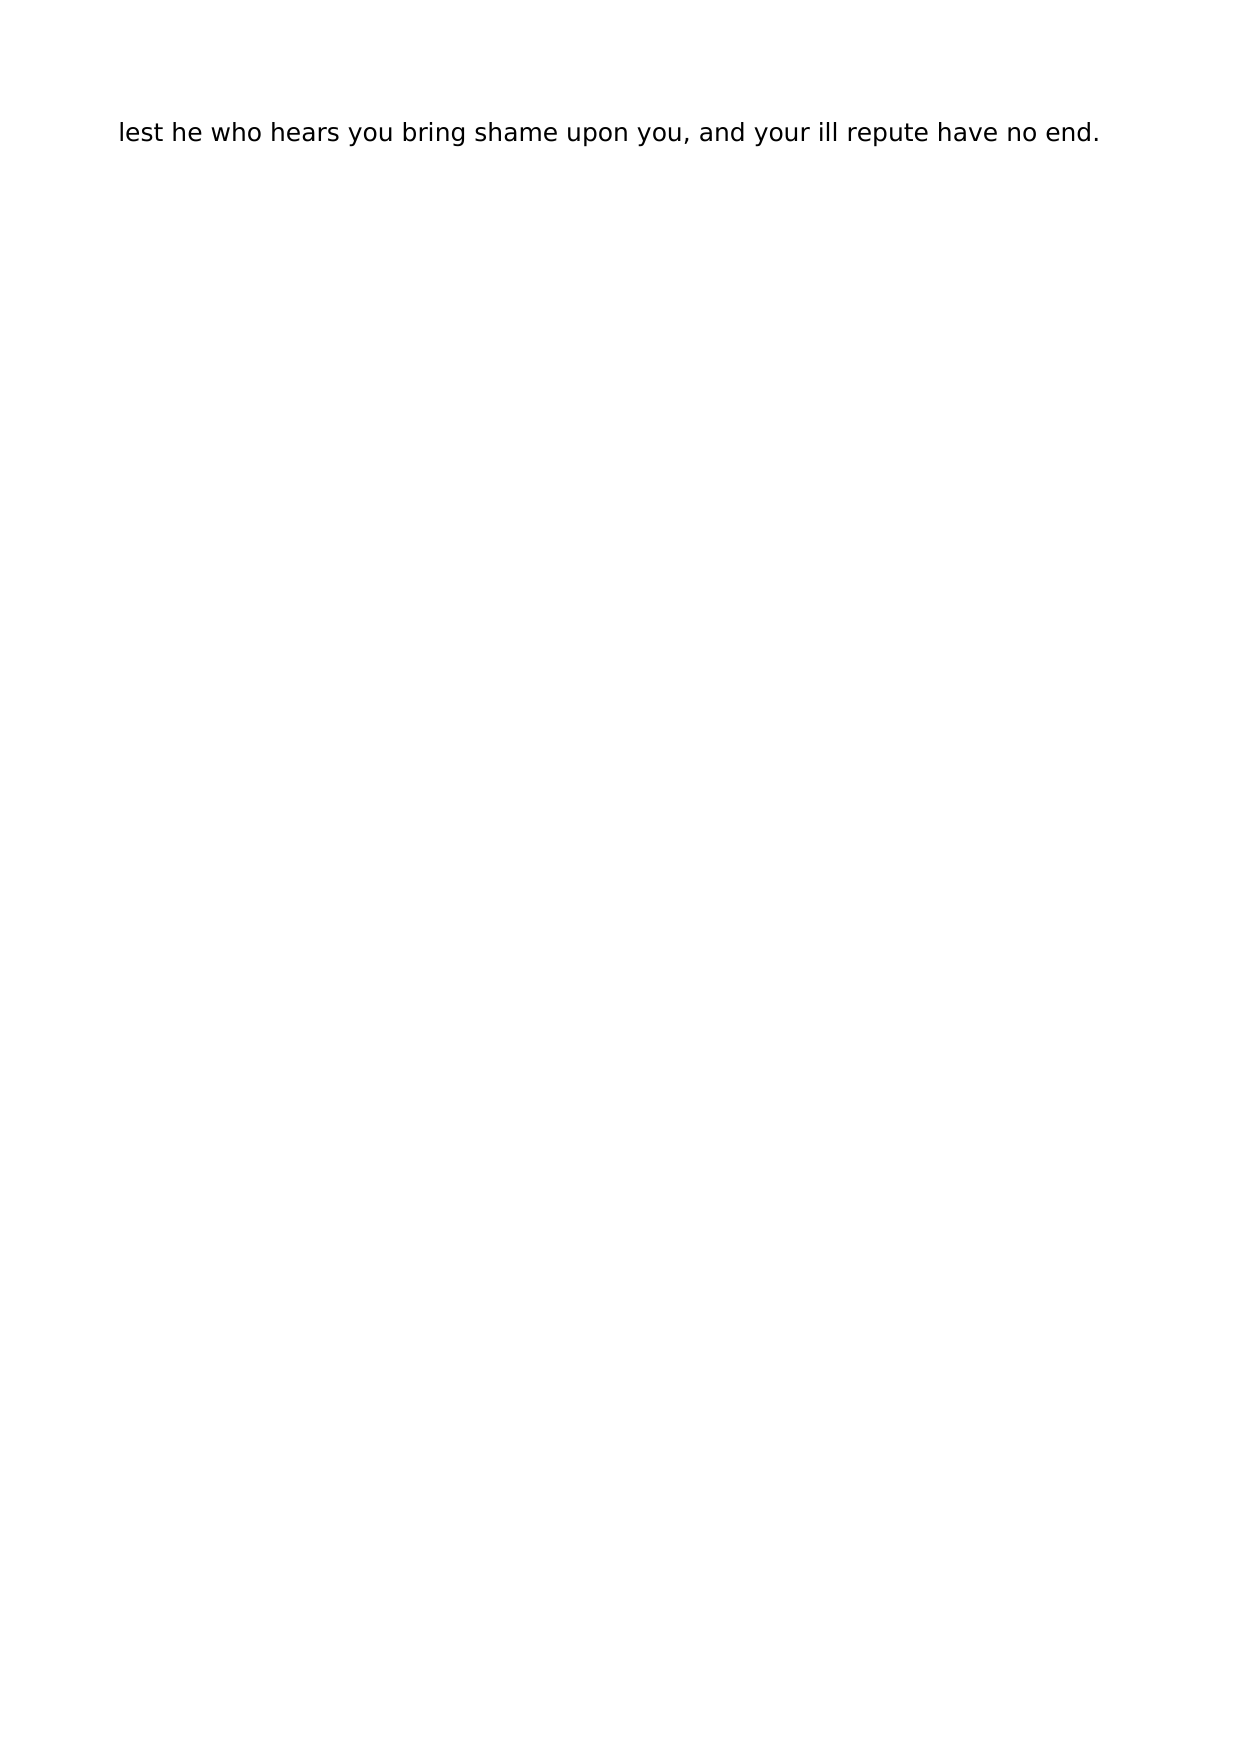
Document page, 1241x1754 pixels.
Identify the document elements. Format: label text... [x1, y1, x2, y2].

text lest he who hears you bring shame upon you, and your ill repute have no end. [118, 118, 1122, 147]
